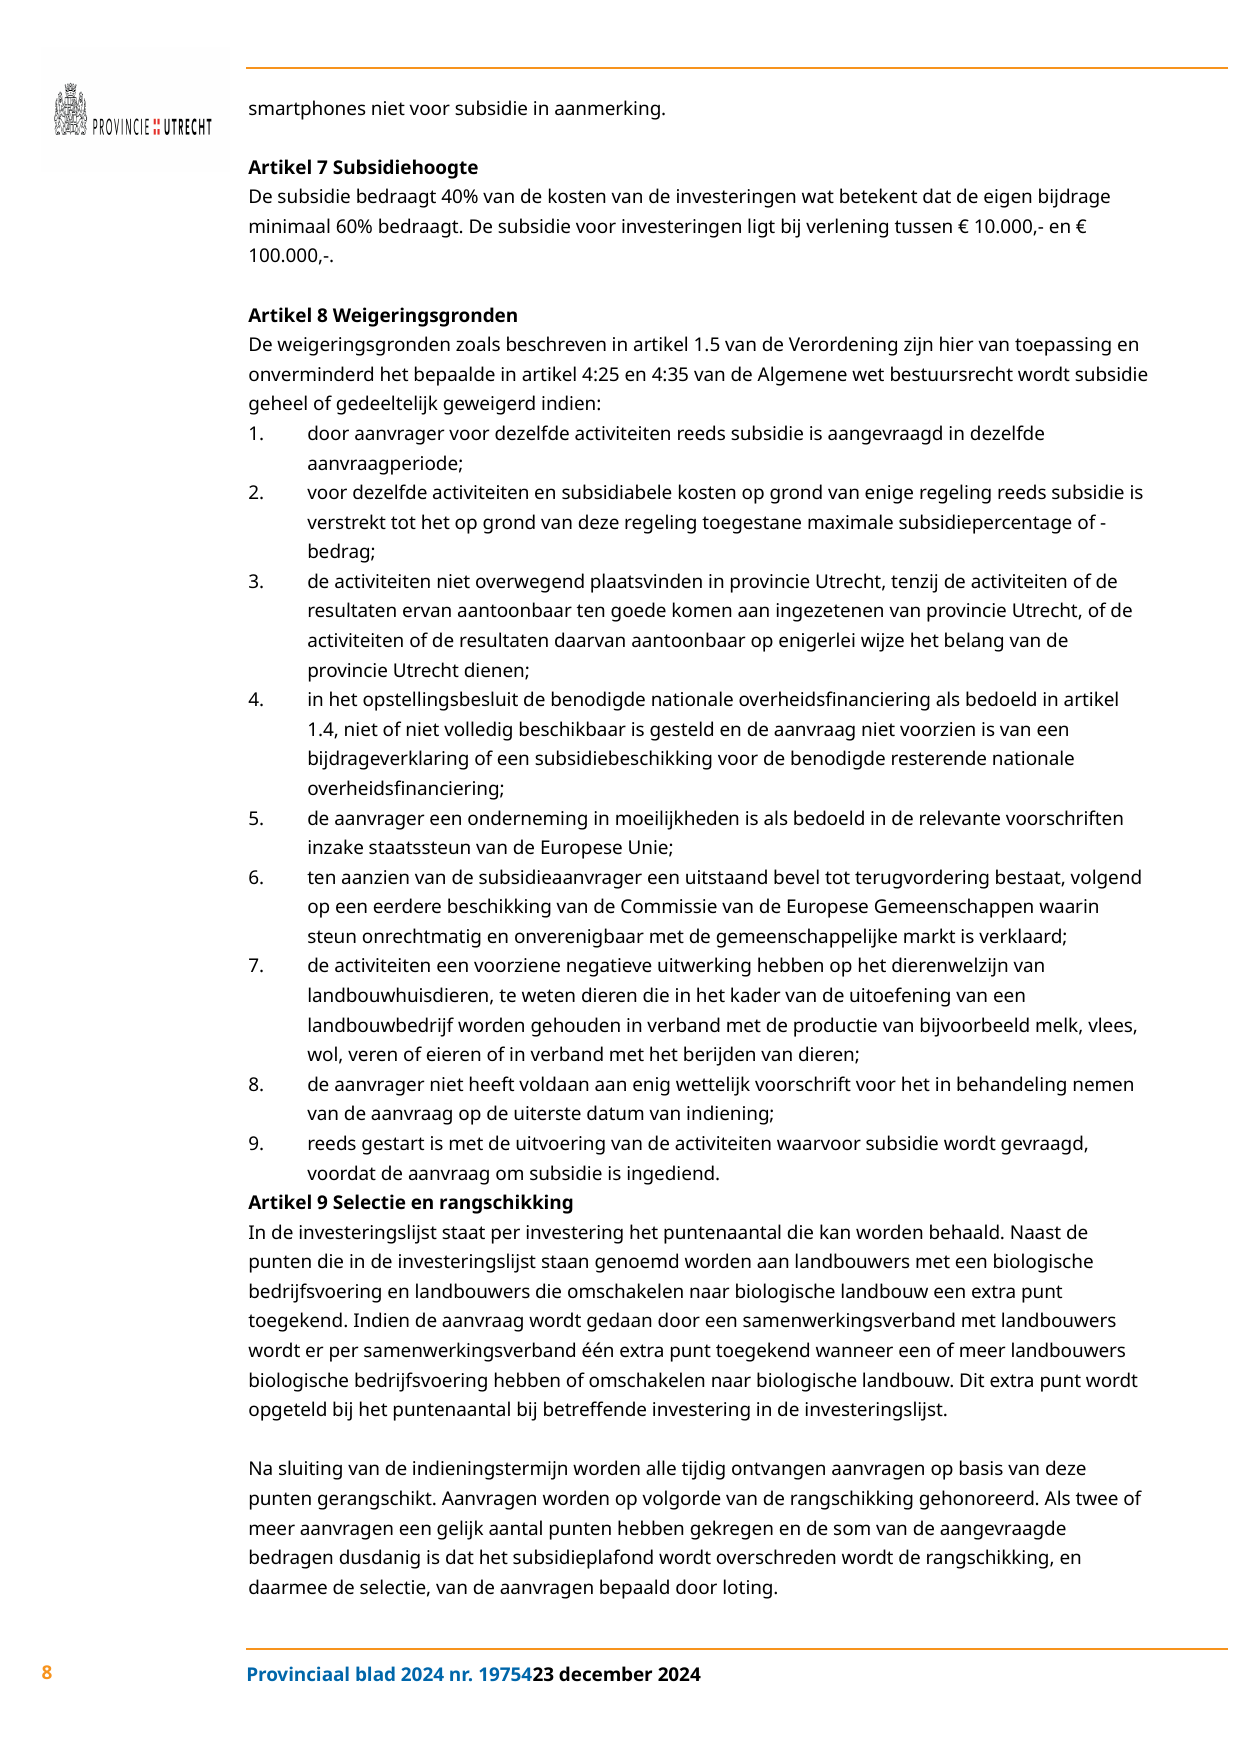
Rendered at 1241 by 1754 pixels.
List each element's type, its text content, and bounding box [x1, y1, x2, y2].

list door aanvrager voor dezelfde activiteiten reeds subsidie is aangevraagd in dezelfde aanvraagperiode; [248, 420, 1152, 476]
list de aanvrager niet heeft voldaan aan enig wettelijk voorschrift voor het in behandeling nemen van de aanvraag op de uiterste datum van indiening; [248, 1071, 1152, 1126]
text In de investeringslijst staat per investering het puntenaantal die kan worden behaald. Naast de punten die in de investeringslijst staan genoemd worden aan landbouwers met een biologische bedrijfsvoering en landbouwers die omschakelen naar biologische landbouw een extra punt toegekend. Indien de aanvraag wordt gedaan door een samenwerkingsverband met landbouwers wordt er per samenwerkingsverband één extra punt toegekend wanneer een of meer landbouwers biologische bedrijfsvoering hebben of omschakelen naar biologische landbouw. Dit extra punt wordt opgeteld bij het puntenaantal bij betreffende investering in de investeringslijst. [248, 1219, 1152, 1422]
text Artikel 9 Selectie en rangschikking [248, 1189, 1152, 1215]
list reeds gestart is met de uitvoering van de activiteiten waarvoor subsidie wordt gevraagd, voordat de aanvraag om subsidie is ingediend. [248, 1130, 1152, 1186]
text smartphones niet voor subsidie in aanmerking. [248, 95, 1152, 121]
list de aanvrager een onderneming in moeilijkheden is als bedoeld in de relevante voorschriften inzake staatssteun van de Europese Unie; [248, 805, 1152, 860]
picture [41, 47, 231, 172]
list ten aanzien van de subsidieaanvrager een uitstaand bevel tot terugvordering bestaat, volgend op een eerdere beschikking van de Commissie van de Europese Gemeenschappen waarin steun onrechtmatig en onverenigbaar met de gemeenschappelijke markt is verklaard; [248, 864, 1152, 949]
text Artikel 8 Weigeringsgronden [248, 302, 1152, 328]
text De subsidie bedraagt 40% van de kosten van de investeringen wat betekent dat de eigen bijdrage minimaal 60% bedraagt. De subsidie voor investeringen ligt bij verlening tussen € 10.000,- en € 100.000,-. [248, 183, 1152, 268]
list voor dezelfde activiteiten en subsidiabele kosten op grond van enige regeling reeds subsidie is verstrekt tot het op grond van deze regeling toegestane maximale subsidiepercentage of -bedrag; [248, 479, 1152, 564]
text Na sluiting van de indieningstermijn worden alle tijdig ontvangen aanvragen op basis van deze punten gerangschikt. Aanvragen worden op volgorde van de rangschikking gehonoreerd. Als twee of meer aanvragen een gelijk aantal punten hebben gekregen en de som van de aangevraagde bedragen dusdanig is dat het subsidieplafond wordt overschreden wordt de rangschikking, en daarmee de selectie, van de aanvragen bepaald door loting. [248, 1456, 1152, 1600]
list de activiteiten een voorziene negatieve uitwerking hebben op het dierenwelzijn van landbouwhuisdieren, te weten dieren die in het kader van de uitoefening van een landbouwbedrijf worden gehouden in verband met de productie van bijvoorbeeld melk, vlees, wol, veren of eieren of in verband met het berijden van dieren; [248, 953, 1152, 1067]
text De weigeringsgronden zoals beschreven in artikel 1.5 van de Verordening zijn hier van toepassing en onverminderd het bepaalde in artikel 4:25 en 4:35 van de Algemene wet bestuursrecht wordt subsidie geheel of gedeeltelijk geweigerd indien: [248, 331, 1152, 416]
list in het opstellingsbesluit de benodigde nationale overheidsfinanciering als bedoeld in artikel 1.4, niet of niet volledig beschikbaar is gesteld en de aanvraag niet voorzien is van een bijdrageverklaring of een subsidiebeschikking voor de benodigde resterende nationale overheidsfinanciering; [248, 686, 1152, 801]
list de activiteiten niet overwegend plaatsvinden in provincie Utrecht, tenzij de activiteiten of de resultaten ervan aantoonbaar ten goede komen aan ingezetenen van provincie Utrecht, of de activiteiten of de resultaten daarvan aantoonbaar op enigerlei wijze het belang van de provincie Utrecht dienen; [248, 568, 1152, 683]
text Artikel 7 Subsidiehoogte [248, 154, 1152, 180]
